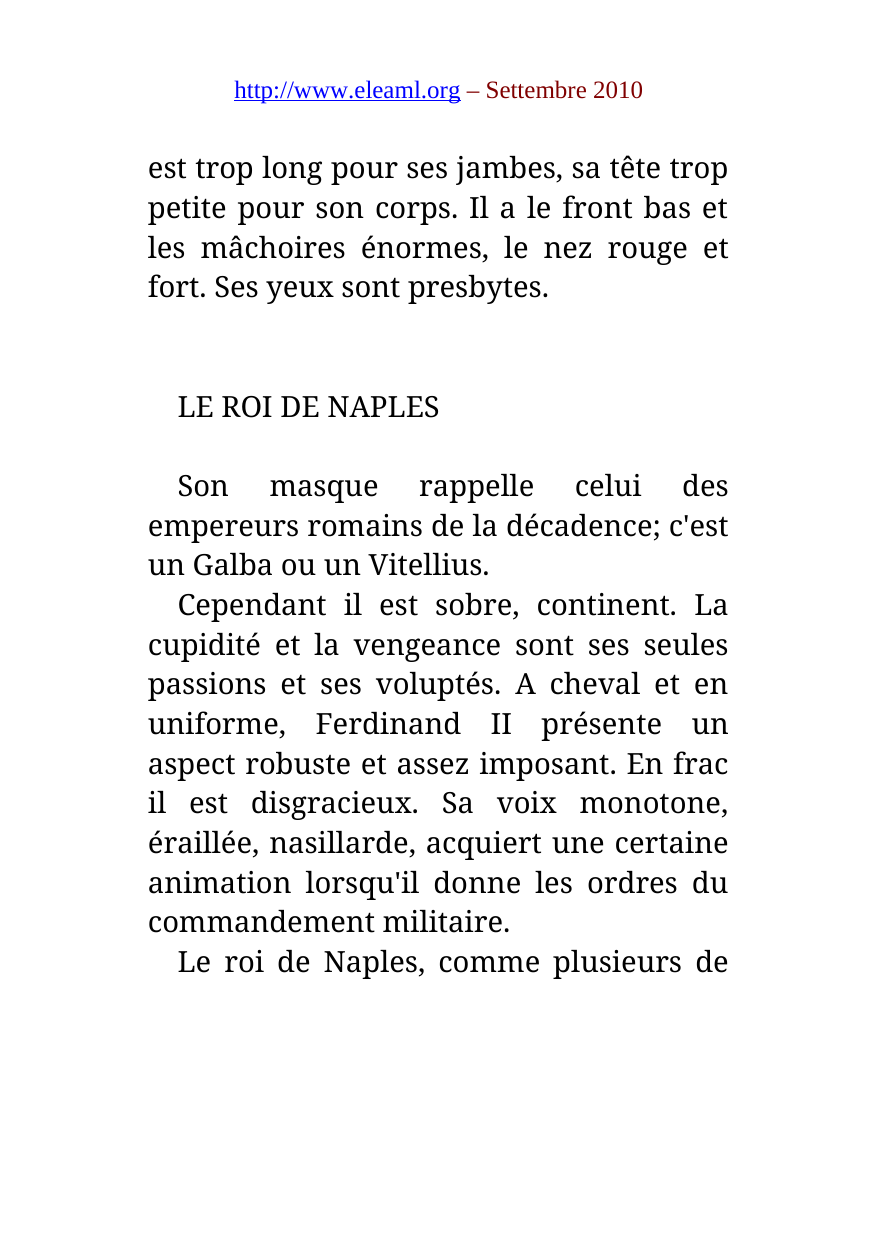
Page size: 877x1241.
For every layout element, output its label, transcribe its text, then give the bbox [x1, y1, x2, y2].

text Son masque rappelle celui des empereurs romains de la décadence; c'est un Galba ou un Vitellius. [148, 465, 729, 584]
text est trop long pour ses jambes, sa tête trop petite pour son corps. Il a le front bas et les mâchoires énormes, le nez rouge et fort. Ses yeux sont presbytes. [148, 148, 729, 306]
text Cependant il est sobre, continent. La cupidité et la vengeance sont ses seules passions et ses voluptés. A cheval et en uniforme, Ferdinand II présente un aspect robuste et assez imposant. En frac il est disgracieux. Sa voix monotone, éraillée, nasillarde, acquiert une certaine animation lorsqu'il donne les ordres du commandement militaire. [148, 584, 729, 941]
text LE ROI DE NAPLES [148, 386, 729, 426]
text Le roi de Naples, comme plusieurs de [148, 941, 729, 981]
